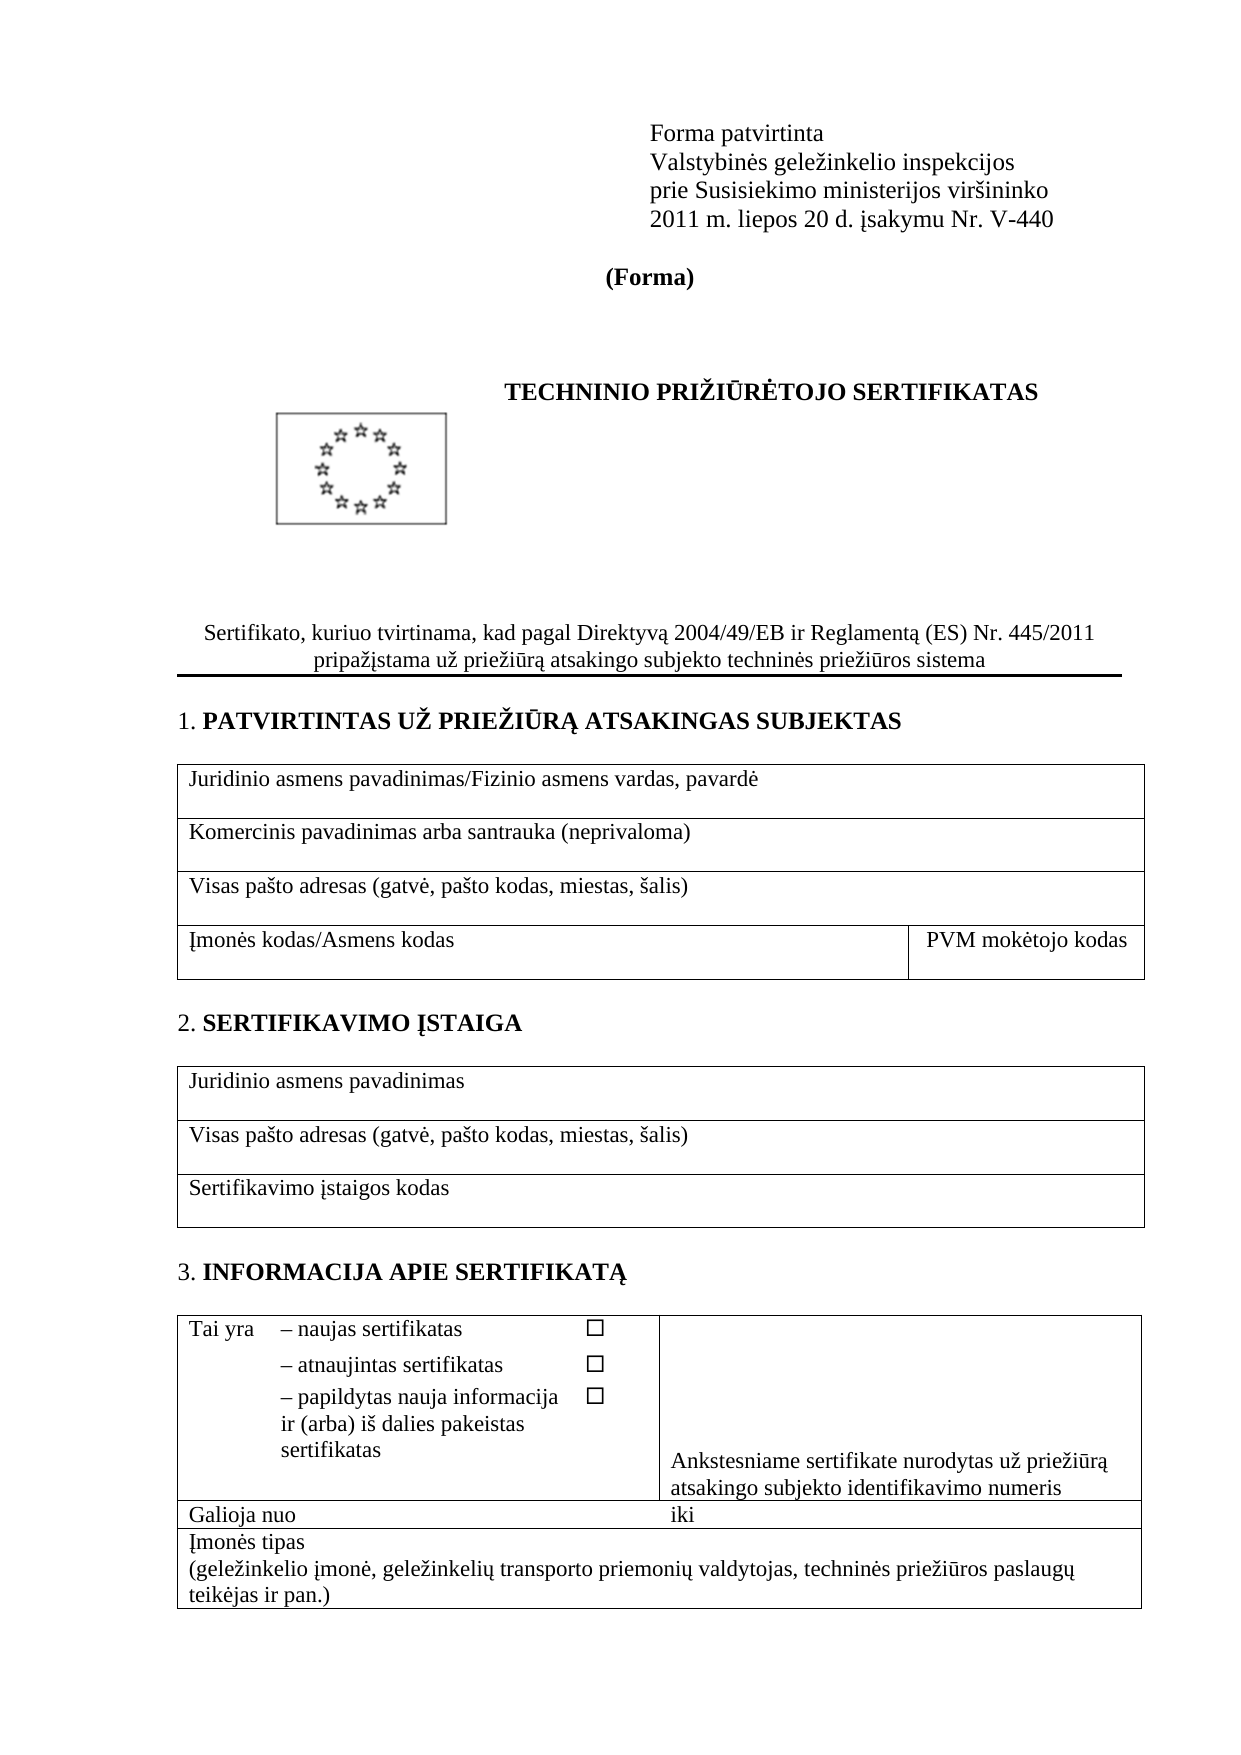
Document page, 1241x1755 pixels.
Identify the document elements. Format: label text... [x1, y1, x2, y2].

table_cell iki [659, 1501, 1141, 1527]
table_cell Komercinis pavadinimas arba santrauka (neprivaloma) [178, 819, 1144, 871]
table_header Juridinio asmens pavadinimas/Fizinio asmens vardas, pavardė [178, 765, 1144, 817]
table_cell Sertifikavimo įstaigos kodas [178, 1175, 1144, 1227]
text 2011 m. liepos 20 d. įsakymu Nr. V-440 [649, 204, 1122, 233]
text (Forma) [177, 262, 1122, 291]
text 3. INFORMACIJA APIE SERTIFIKATĄ [177, 1257, 1122, 1286]
table_cell [] [574, 1383, 659, 1462]
text 1. PATVIRTINTAS UŽ PRIEŽIŪRĄ ATSAKINGAS SUBJEKTAS [177, 706, 1122, 735]
text TECHNINIO PRIŽIŪRĖTOJO SERTIFIKATAS [177, 377, 1122, 533]
table_cell Galioja nuo [178, 1501, 659, 1527]
table_cell – atnaujintas sertifikatas [269, 1350, 573, 1382]
text Sertifikato, kuriuo tvirtinama, kad pagal Direktyvą 2004/49/EB ir Reglamentą (ES) Nr. 445/2011 pripažįstama už priežiūrą atsakingo subjekto techninės priežiūros sistema [177, 619, 1122, 674]
table_header Tai yra [178, 1316, 269, 1350]
text Valstybinės geležinkelio inspekcijos [649, 147, 1122, 176]
table_cell [178, 1463, 659, 1500]
table_cell [178, 1383, 269, 1462]
table_cell Įmonės tipas (geležinkelio įmonė, geležinkelių transporto priemonių valdytojas, techninės priežiūros paslaugų teikėjas ir pan.) [178, 1529, 1141, 1607]
table_cell Visas pašto adresas (gatvė, pašto kodas, miestas, šalis) [178, 872, 1144, 925]
table_cell PVM mokėtojo kodas [909, 926, 1144, 979]
table_cell Įmonės kodas/Asmens kodas [178, 926, 908, 979]
table_header Ankstesniame sertifikate nurodytas už priežiūrą atsakingo subjekto identifikavimo numeris [660, 1316, 1141, 1500]
text Forma patvirtinta [649, 118, 1122, 147]
table_header Juridinio asmens pavadinimas [178, 1067, 1144, 1120]
table_cell [] [574, 1350, 659, 1382]
table_cell – papildytas nauja informacija ir (arba) iš dalies pakeistas sertifikatas [269, 1383, 573, 1462]
text prie Susisiekimo ministerijos viršininko [649, 176, 1122, 204]
table_header – naujas sertifikatas [269, 1316, 573, 1350]
table_cell Visas pašto adresas (gatvė, pašto kodas, miestas, šalis) [178, 1121, 1144, 1173]
table_cell [178, 1350, 269, 1382]
table_header [] [574, 1316, 659, 1350]
text 2. SERTIFIKAVIMO ĮSTAIGA [177, 1008, 1122, 1037]
